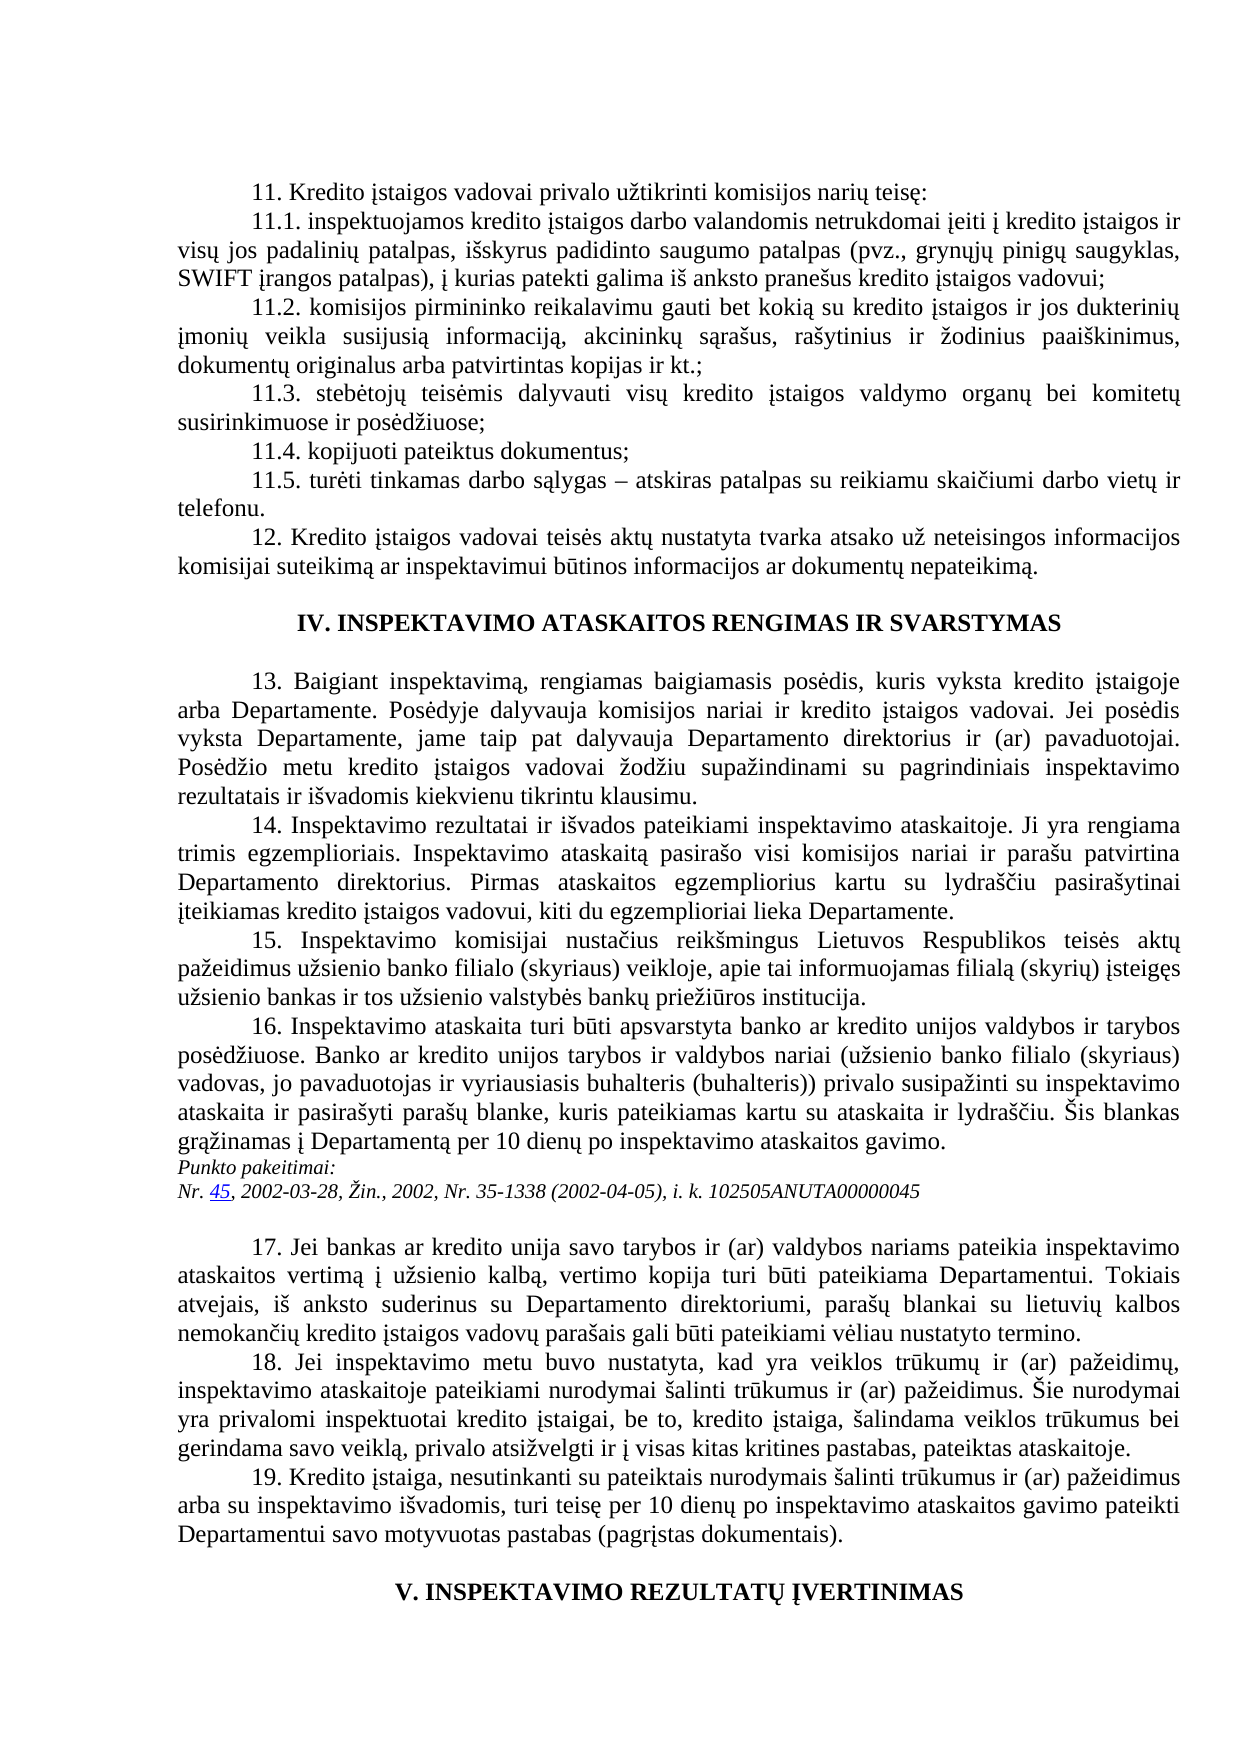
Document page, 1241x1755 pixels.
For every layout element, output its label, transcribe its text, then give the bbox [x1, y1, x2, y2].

text 11.2. komisijos pirmininko reikalavimu gauti bet kokią su kredito įstaigos ir jos dukterinių įmonių veikla susijusią informaciją, akcininkų sąrašus, rašytinius ir žodinius paaiškinimus, dokumentų originalus arba patvirtintas kopijas ir kt.; [177, 292, 1181, 378]
text 11.5. turėti tinkamas darbo sąlygas – atskiras patalpas su reikiamu skaičiumi darbo vietų ir telefonu. [177, 465, 1181, 522]
text 11.1. inspektuojamos kredito įstaigos darbo valandomis netrukdomai įeiti į kredito įstaigos ir visų jos padalinių patalpas, išskyrus padidinto saugumo patalpas (pvz., grynųjų pinigų saugyklas, SWIFT įrangos patalpas), į kurias patekti galima iš anksto pranešus kredito įstaigos vadovui; [177, 206, 1181, 292]
text 15. Inspektavimo komisijai nustačius reikšmingus Lietuvos Respublikos teisės aktų pažeidimus užsienio banko filialo (skyriaus) veikloje, apie tai informuojamas filialą (skyrių) įsteigęs užsienio bankas ir tos užsienio valstybės bankų priežiūros institucija. [177, 925, 1181, 1011]
text 16. Inspektavimo ataskaita turi būti apsvarstyta banko ar kredito unijos valdybos ir tarybos posėdžiuose. Banko ar kredito unijos tarybos ir valdybos nariai (užsienio banko filialo (skyriaus) vadovas, jo pavaduotojas ir vyriausiasis buhalteris (buhalteris)) privalo susipažinti su inspektavimo ataskaita ir pasirašyti parašų blanke, kuris pateikiamas kartu su ataskaita ir lydraščiu. Šis blankas grąžinamas į Departamentą per 10 dienų po inspektavimo ataskaitos gavimo. [177, 1011, 1181, 1155]
text 12. Kredito įstaigos vadovai teisės aktų nustatyta tvarka atsako už neteisingos informacijos komisijai suteikimą ar inspektavimui būtinos informacijos ar dokumentų nepateikimą. [177, 522, 1181, 580]
text 11.4. kopijuoti pateiktus dokumentus; [177, 436, 1181, 465]
text 11.3. stebėtojų teisėmis dalyvauti visų kredito įstaigos valdymo organų bei komitetų susirinkimuose ir posėdžiuose; [177, 378, 1181, 436]
text IV. Inspektavimo ataskaitos rengimas ir svarstymas [177, 608, 1181, 637]
text Punkto pakeitimai: [177, 1155, 1181, 1179]
text 19. Kredito įstaiga, nesutinkanti su pateiktais nurodymais šalinti trūkumus ir (ar) pažeidimus arba su inspektavimo išvadomis, turi teisę per 10 dienų po inspektavimo ataskaitos gavimo pateikti Departamentui savo motyvuotas pastabas (pagrįstas dokumentais). [177, 1462, 1181, 1548]
text 14. Inspektavimo rezultatai ir išvados pateikiami inspektavimo ataskaitoje. Ji yra rengiama trimis egzemplioriais. Inspektavimo ataskaitą pasirašo visi komisijos nariai ir parašu patvirtina Departamento direktorius. Pirmas ataskaitos egzempliorius kartu su lydraščiu pasirašytinai įteikiamas kredito įstaigos vadovui, kiti du egzemplioriai lieka Departamente. [177, 810, 1181, 925]
text Nr. 45, 2002-03-28, Žin., 2002, Nr. 35-1338 (2002-04-05), i. k. 102505ANUTA00000045 [177, 1179, 1181, 1203]
text 11. Kredito įstaigos vadovai privalo užtikrinti komisijos narių teisę: [177, 177, 1181, 206]
text 17. Jei bankas ar kredito unija savo tarybos ir (ar) valdybos nariams pateikia inspektavimo ataskaitos vertimą į užsienio kalbą, vertimo kopija turi būti pateikiama Departamentui. Tokiais atvejais, iš anksto suderinus su Departamento direktoriumi, parašų blankai su lietuvių kalbos nemokančių kredito įstaigos vadovų parašais gali būti pateikiami vėliau nustatyto termino. [177, 1232, 1181, 1347]
text V. Inspektavimo rezultatų įvertinimas [177, 1577, 1181, 1605]
text 18. Jei inspektavimo metu buvo nustatyta, kad yra veiklos trūkumų ir (ar) pažeidimų, inspektavimo ataskaitoje pateikiami nurodymai šalinti trūkumus ir (ar) pažeidimus. Šie nurodymai yra privalomi inspektuotai kredito įstaigai, be to, kredito įstaiga, šalindama veiklos trūkumus bei gerindama savo veiklą, privalo atsižvelgti ir į visas kitas kritines pastabas, pateiktas ataskaitoje. [177, 1347, 1181, 1462]
text 13. Baigiant inspektavimą, rengiamas baigiamasis posėdis, kuris vyksta kredito įstaigoje arba Departamente. Posėdyje dalyvauja komisijos nariai ir kredito įstaigos vadovai. Jei posėdis vyksta Departamente, jame taip pat dalyvauja Departamento direktorius ir (ar) pavaduotojai. Posėdžio metu kredito įstaigos vadovai žodžiu supažindinami su pagrindiniais inspektavimo rezultatais ir išvadomis kiekvienu tikrintu klausimu. [177, 666, 1181, 810]
